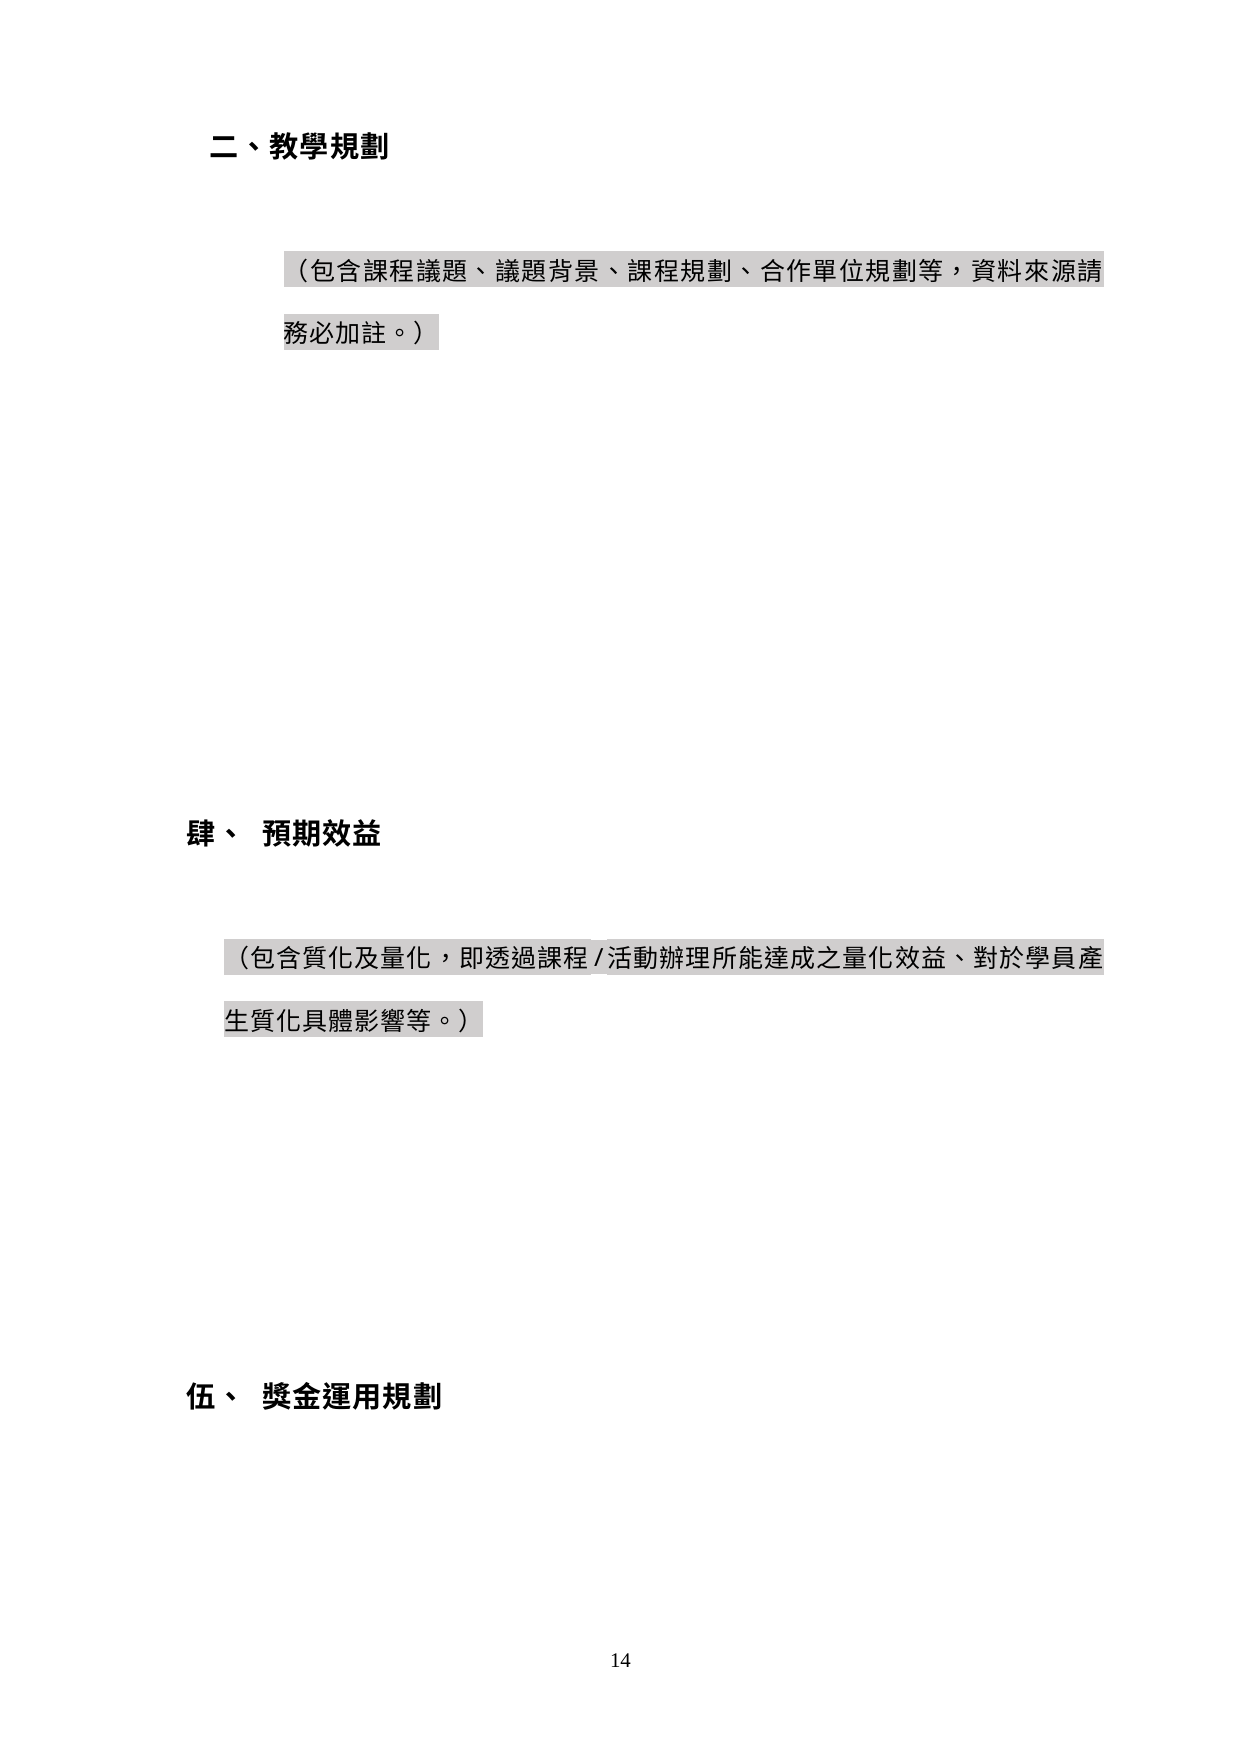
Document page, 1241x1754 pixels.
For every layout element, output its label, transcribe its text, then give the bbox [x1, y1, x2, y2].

list 預期效益 [186, 790, 1104, 853]
text （包含課程議題、議題背景、課程規劃、合作單位規劃等，資料來源請務必加註。） [283, 228, 1104, 353]
list 獎金運用規劃 [186, 1353, 1104, 1415]
text 二、教學規劃 [165, 103, 1104, 165]
text （包含質化及量化，即透過課程/活動辦理所能達成之量化效益、對於學員產生質化具體影響等。） [224, 915, 1104, 1040]
